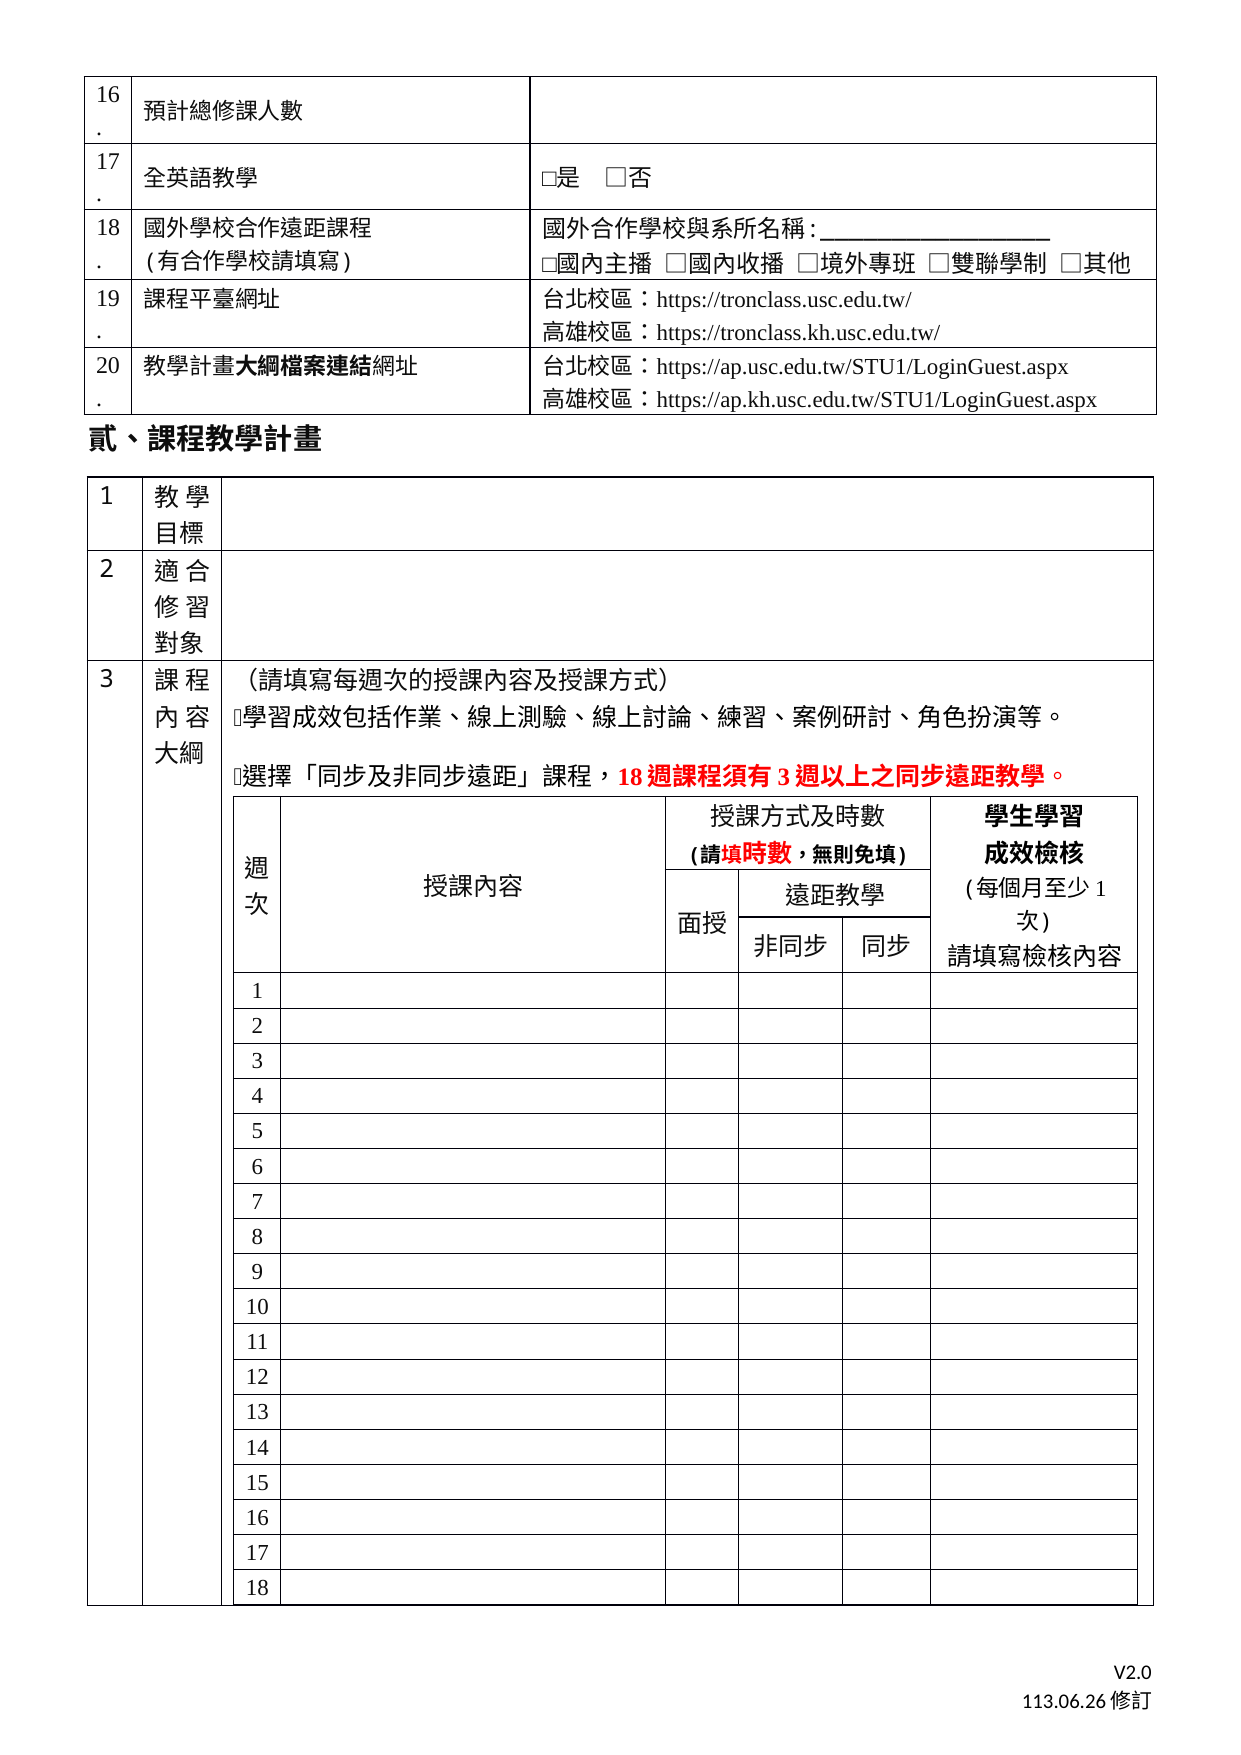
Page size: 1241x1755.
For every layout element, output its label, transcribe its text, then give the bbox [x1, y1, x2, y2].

table_cell [931, 1324, 1137, 1358]
table_cell [931, 1465, 1137, 1499]
table_cell [281, 1395, 665, 1429]
table_cell [843, 1570, 930, 1604]
table_cell [281, 1044, 665, 1078]
table_cell 4 [234, 1079, 280, 1113]
table_header 授課內容 [281, 797, 665, 972]
table_cell [666, 1254, 738, 1288]
table_cell 18 [234, 1570, 280, 1604]
table_cell [85, 280, 131, 347]
table_cell [931, 973, 1137, 1007]
table_cell [739, 1289, 842, 1323]
table_cell [739, 1219, 842, 1253]
text 貳、課程教學計畫 [89, 415, 1152, 458]
table_cell [739, 1535, 842, 1569]
table_header 授課方式及時數 (請填時數，無則免填) [666, 797, 930, 869]
table_header 週次 [234, 797, 280, 972]
table_cell [931, 1009, 1137, 1042]
table_cell [931, 1500, 1137, 1534]
table_cell [85, 210, 131, 279]
table_cell [666, 1079, 738, 1113]
table_cell 適合修習對象 [143, 551, 221, 660]
table_cell [739, 1184, 842, 1218]
table_cell 1 [234, 973, 280, 1007]
table_cell [931, 1114, 1137, 1148]
table_cell [666, 1219, 738, 1253]
table_cell [843, 1289, 930, 1323]
table_cell 8 [234, 1219, 280, 1253]
table_cell [281, 1254, 665, 1288]
table_cell [739, 1570, 842, 1604]
table_cell [843, 1360, 930, 1393]
table_cell 15 [234, 1465, 280, 1499]
table_cell [666, 1500, 738, 1534]
table_cell 國外合作學校與系所名稱:________________ □國內主播 □國內收播 □境外專班 □雙聯學制 □其他 [531, 210, 1156, 279]
table_cell [843, 973, 930, 1007]
table_cell [739, 973, 842, 1007]
table_header 學生學習 成效檢核 (每個月至少1次) 請填寫檢核內容 [931, 797, 1137, 972]
table_cell [281, 1184, 665, 1218]
table_cell [281, 1149, 665, 1183]
table_cell [666, 1535, 738, 1569]
table_cell 課程內容大綱 [143, 661, 221, 1605]
table_cell [843, 1324, 930, 1358]
table_cell [843, 1254, 930, 1288]
table_cell [666, 1324, 738, 1358]
table_cell [666, 1289, 738, 1323]
table_cell [281, 1324, 665, 1358]
table_cell [843, 1114, 930, 1148]
table_cell [843, 1149, 930, 1183]
table_cell 7 [234, 1184, 280, 1218]
table_cell [281, 1535, 665, 1569]
table_cell [281, 1465, 665, 1499]
table_cell [739, 1465, 842, 1499]
table_cell [843, 1500, 930, 1534]
table_cell [666, 1395, 738, 1429]
table_cell [739, 1254, 842, 1288]
table_cell 全英語教學 [132, 144, 529, 209]
table_cell [843, 1044, 930, 1078]
table_cell [281, 1114, 665, 1148]
table_cell 12 [234, 1360, 280, 1393]
table_cell 5 [234, 1114, 280, 1148]
table_cell 17 [234, 1535, 280, 1569]
table_cell [88, 661, 142, 1605]
table_cell [281, 1289, 665, 1323]
table_cell （請填寫每週次的授課內容及授課方式） 學習成效包括作業、線上測驗、線上討論、練習、案例研討、角色扮演等。 選擇「同步及非同步遠距」課程，18週課程須有3週以上之同步遠距教學。 [222, 661, 1153, 1605]
table_cell [281, 973, 665, 1007]
table_cell [843, 1535, 930, 1569]
table_cell [666, 1009, 738, 1042]
table_cell [931, 1430, 1137, 1464]
table_cell 9 [234, 1254, 280, 1288]
table_cell [666, 973, 738, 1007]
table_cell [739, 1360, 842, 1393]
table_cell [931, 1149, 1137, 1183]
table_cell [281, 1430, 665, 1464]
table_cell [931, 1535, 1137, 1569]
table_cell [666, 1114, 738, 1148]
table_cell 14 [234, 1430, 280, 1464]
table_cell [666, 1184, 738, 1218]
table_cell [739, 1009, 842, 1042]
table_cell [85, 348, 131, 414]
table_cell [88, 551, 142, 660]
table_cell 台北校區：https://ap.usc.edu.tw/STU1/LoginGuest.aspx 高雄校區：https://ap.kh.usc.edu.tw/STU1/LoginGuest.aspx [531, 348, 1156, 414]
table_cell [739, 1500, 842, 1534]
table_cell [931, 1570, 1137, 1604]
table_cell [843, 1184, 930, 1218]
table_cell [666, 1044, 738, 1078]
table_cell [739, 1149, 842, 1183]
table_cell 台北校區：https://tronclass.usc.edu.tw/ 高雄校區：https://tronclass.kh.usc.edu.tw/ [531, 280, 1156, 347]
table_cell [666, 1465, 738, 1499]
table_cell 面授 [666, 870, 738, 972]
table_cell [739, 1324, 842, 1358]
table_header [222, 478, 1153, 550]
table_cell [931, 1360, 1137, 1393]
table_cell [739, 1395, 842, 1429]
table_cell [739, 1430, 842, 1464]
table_cell [666, 1570, 738, 1604]
table_cell 國外學校合作遠距課程 (有合作學校請填寫) [132, 210, 529, 279]
table_cell [931, 1219, 1137, 1253]
table_cell 預計總修課人數 [132, 77, 529, 142]
table_cell 10 [234, 1289, 280, 1323]
table_cell [931, 1289, 1137, 1323]
table_cell [85, 77, 131, 142]
table_cell □是 □否 [531, 144, 1156, 209]
table_cell 13 [234, 1395, 280, 1429]
table_cell [843, 1219, 930, 1253]
table_cell [666, 1430, 738, 1464]
table_cell [739, 1114, 842, 1148]
table_cell [931, 1044, 1137, 1078]
table_cell 6 [234, 1149, 280, 1183]
table_cell [281, 1009, 665, 1042]
table_cell 遠距教學 [739, 870, 930, 916]
table_cell 課程平臺網址 [132, 280, 529, 347]
table_cell [843, 1079, 930, 1113]
table_cell [281, 1570, 665, 1604]
table_cell [931, 1254, 1137, 1288]
table_cell [931, 1079, 1137, 1113]
table_cell [843, 1430, 930, 1464]
table_cell [281, 1360, 665, 1393]
table_cell [281, 1079, 665, 1113]
table_cell [666, 1149, 738, 1183]
table_cell 非同步 [739, 918, 842, 972]
table_cell [843, 1465, 930, 1499]
table_cell 教學計畫大綱檔案連結網址 [132, 348, 529, 414]
table_cell [843, 1009, 930, 1042]
table_cell [931, 1395, 1137, 1429]
table_cell [281, 1500, 665, 1534]
table_cell 3 [234, 1044, 280, 1078]
table_cell [222, 551, 1153, 660]
table_cell 2 [234, 1009, 280, 1042]
table_cell [739, 1079, 842, 1113]
table_cell [739, 1044, 842, 1078]
table_cell [281, 1219, 665, 1253]
table_cell 16 [234, 1500, 280, 1534]
table_header 教學目標 [143, 478, 221, 550]
table_cell [85, 144, 131, 209]
table_cell [843, 1395, 930, 1429]
table_cell 同步 [843, 918, 930, 972]
table_header [88, 478, 142, 550]
table_cell 11 [234, 1324, 280, 1358]
table_cell [931, 1184, 1137, 1218]
table_cell [531, 77, 1156, 142]
table_cell [666, 1360, 738, 1393]
